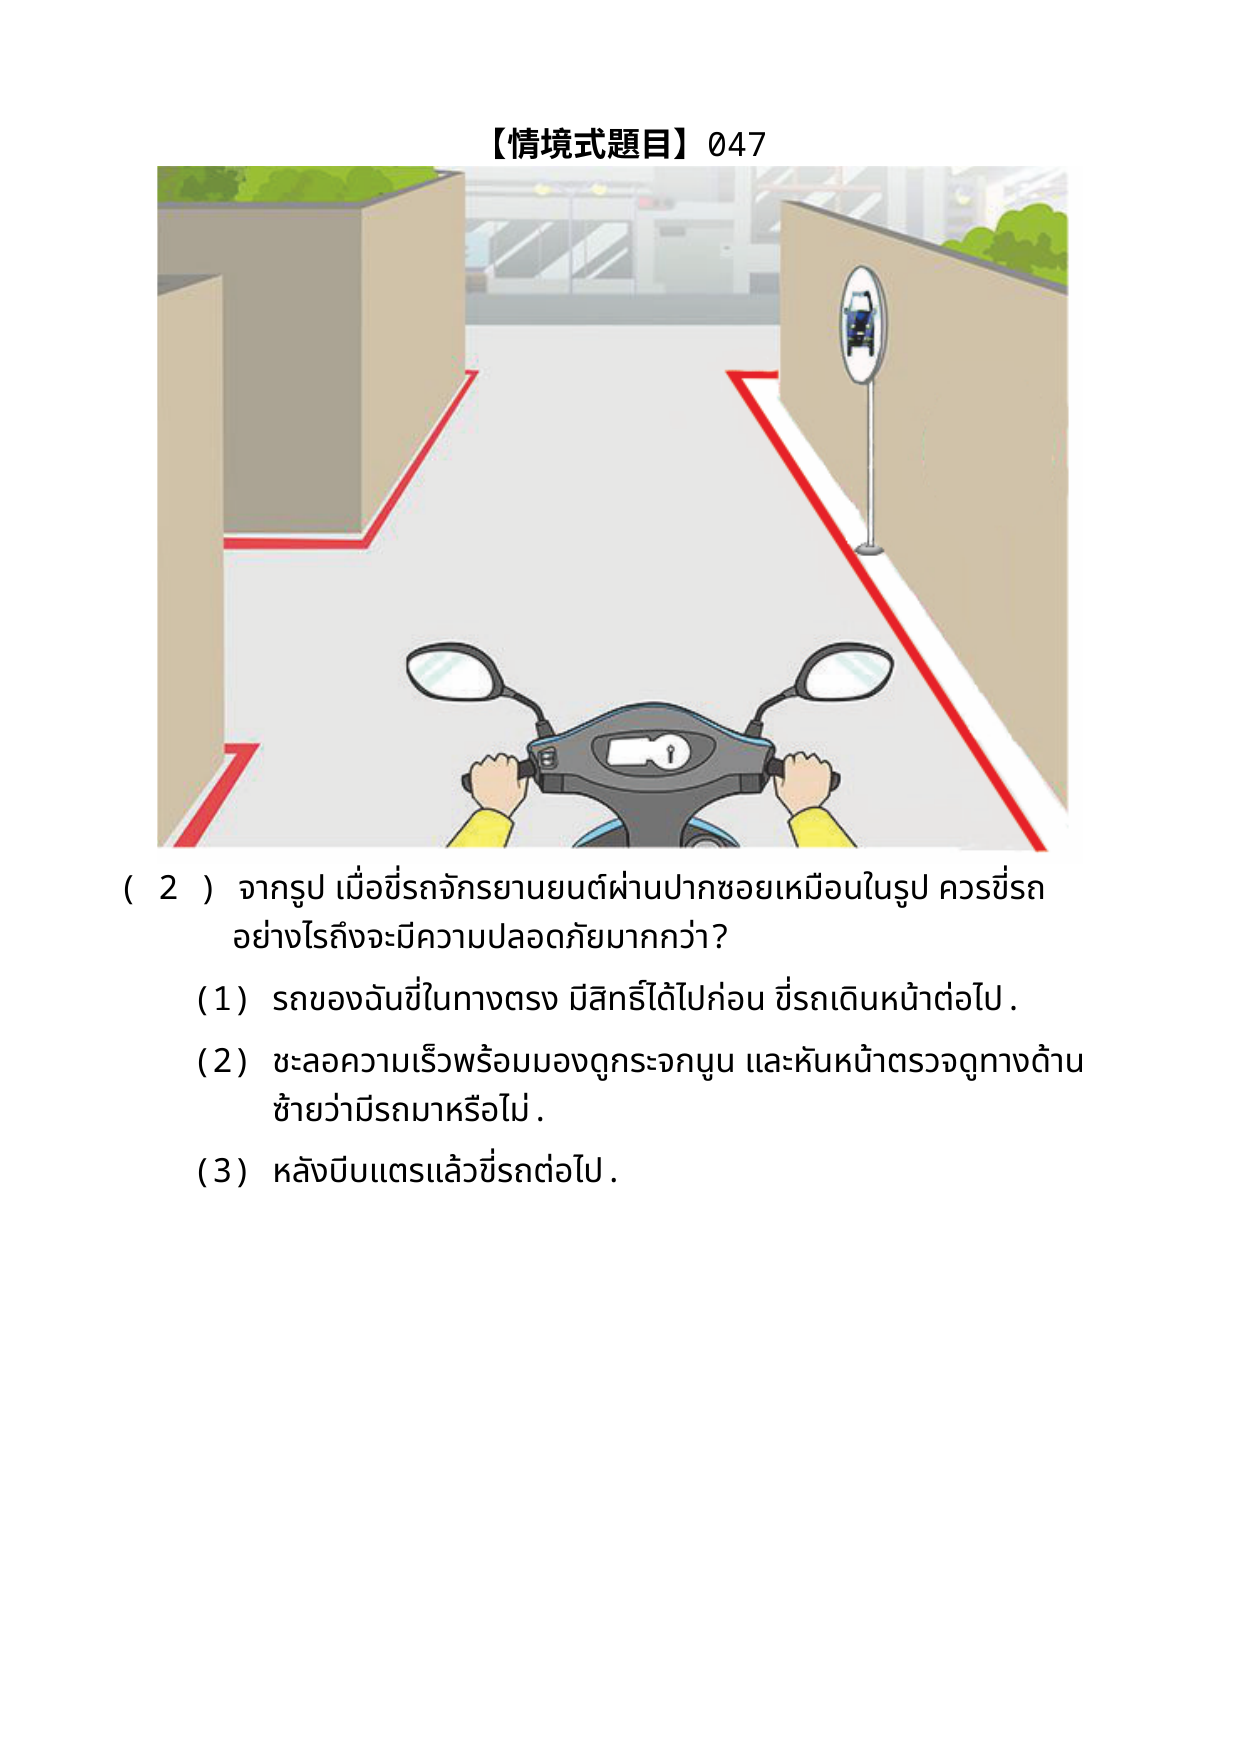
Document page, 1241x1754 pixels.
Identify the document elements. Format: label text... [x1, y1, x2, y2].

text (1) รถของฉันขี่ในทางตรง มีสิทธิ์ได้ไปก่อน ขี่รถเดินหน้าต่อไป. [118, 975, 1122, 1024]
picture [157, 166, 1084, 864]
text 【情境式題目】047 [118, 118, 1122, 167]
text ( 2 ) จากรูป เมื่อขี่รถจักรยานยนต์ผ่านปากซอยเหมือนในรูป ควรขี่รถ อย่างไรถึงจะมีความปลอดภัยมากกว่า? [118, 167, 1122, 962]
text (2) ชะลอความเร็วพร้อมมองดูกระจกนูน และหันหน้าตรวจดูทางด้าน ซ้ายว่ามีรถมาหรือไม่. [118, 1036, 1122, 1135]
text (3) หลังบีบแตรแล้วขี่รถต่อไป. [118, 1147, 1122, 1196]
